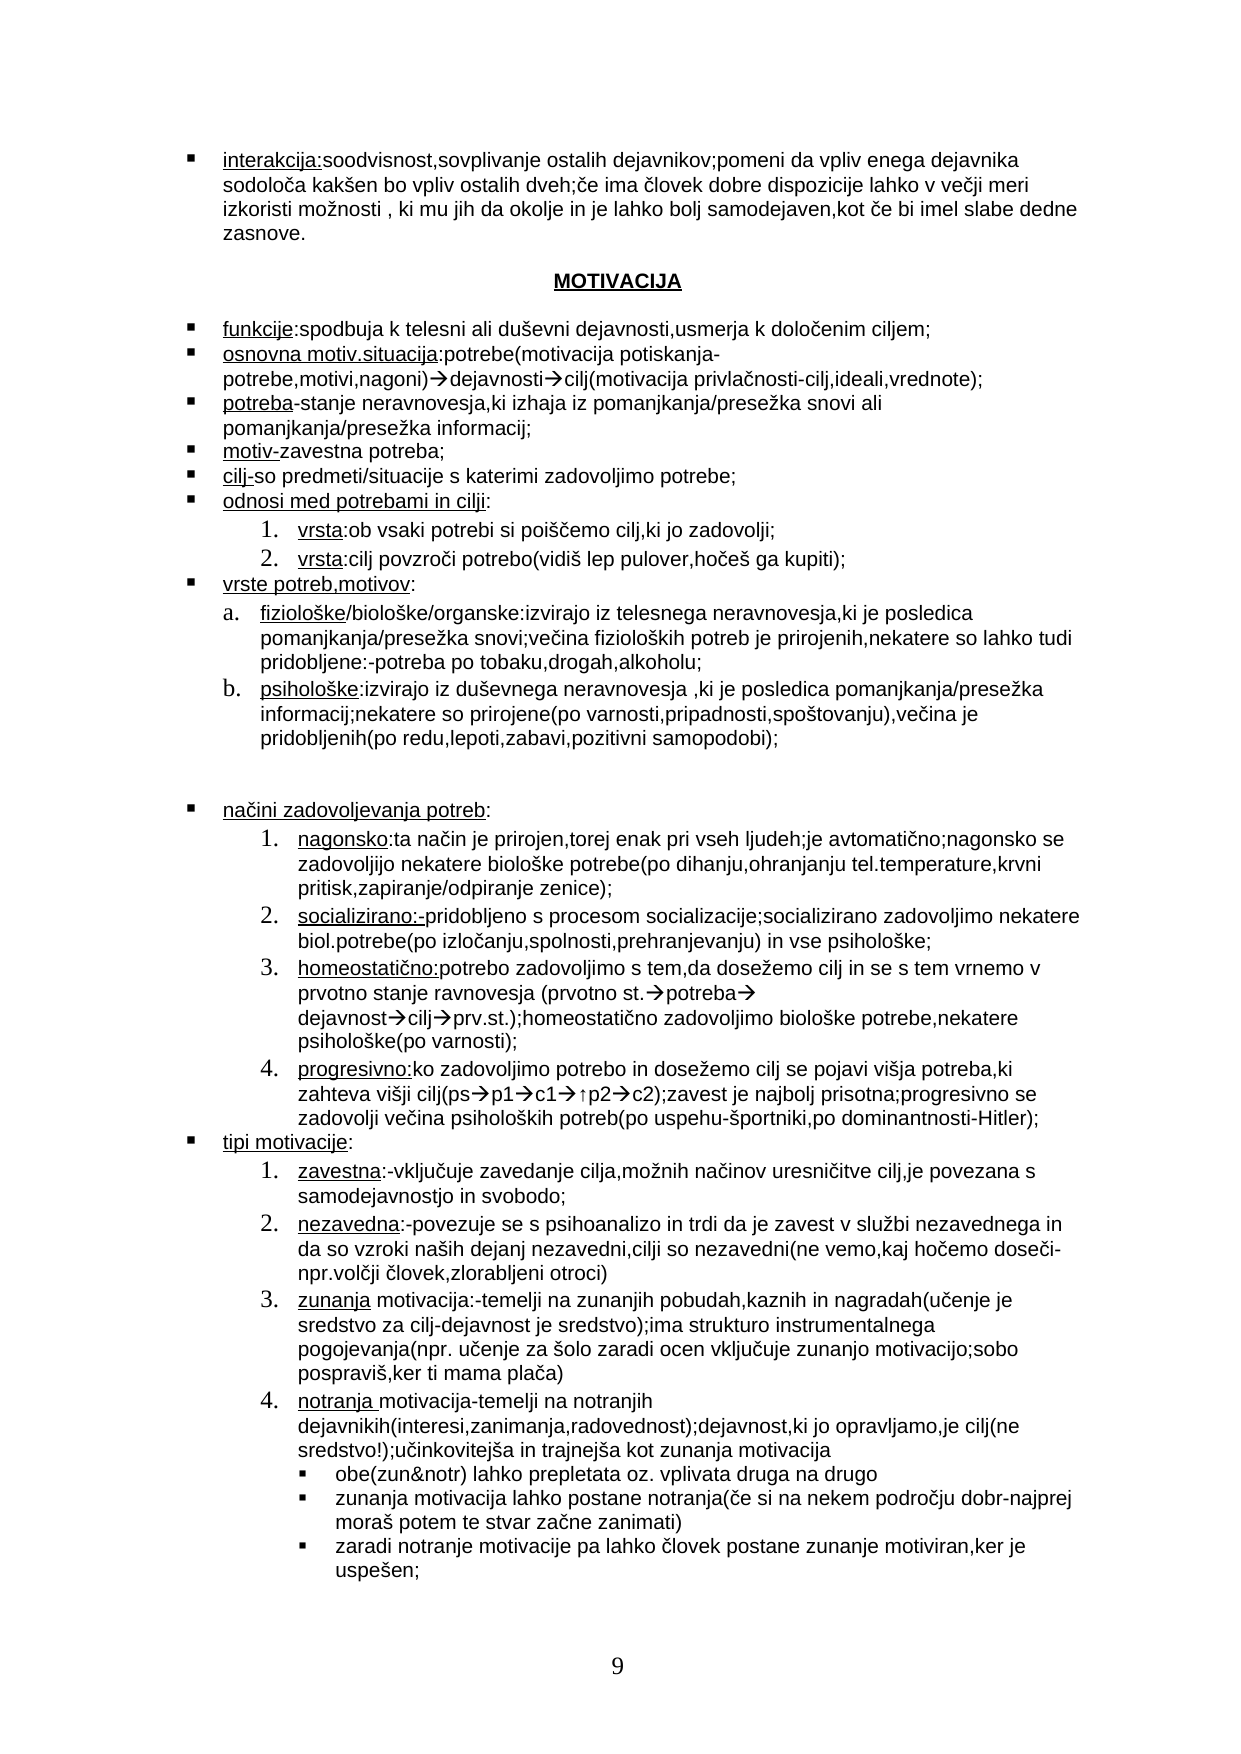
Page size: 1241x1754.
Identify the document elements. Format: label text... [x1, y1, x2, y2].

list potreba-stanje neravnovesja,ki izhaja iz pomanjkanja/presežka snovi ali pomanjkanja/presežka informacij; [185, 390, 1087, 439]
list progresivno:ko zadovoljimo potrebo in dosežemo cilj se pojavi višja potreba,ki zahteva višji cilj(psp1c1↑p2c2);zavest je najbolj prisotna;progresivno se zadovolji večina psiholoških potreb(po uspehu-športniki,po dominantnosti-Hitler); [260, 1053, 1087, 1130]
list vrsta:cilj povzroči potrebo(vidiš lep pulover,hočeš ga kupiti); [260, 543, 1087, 572]
list vrsta:ob vsaki potrebi si poiščemo cilj,ki jo zadovolji; [260, 514, 1087, 543]
list zavestna:-vključuje zavedanje cilja,možnih načinov uresničitve cilj,je povezana s samodejavnostjo in svobodo; [260, 1155, 1087, 1208]
list tipi motivacije: [185, 1130, 1087, 1155]
list psihološke:izvirajo iz duševnega neravnovesja ,ki je posledica pomanjkanja/presežka informacij;nekatere so prirojene(po varnosti,pripadnosti,spoštovanju),večina je pridobljenih(po redu,lepoti,zabavi,pozitivni samopodobi); [223, 673, 1087, 750]
list cilj-so predmeti/situacije s katerimi zadovoljimo potrebe; [185, 464, 1087, 489]
list nezavedna:-povezuje se s psihoanalizo in trdi da je zavest v službi nezavednega in da so vzroki naših dejanj nezavedni,cilji so nezavedni(ne vemo,kaj hočemo doseči-npr.volčji človek,zlorabljeni otroci) [260, 1208, 1087, 1284]
list zunanja motivacija:-temelji na zunanjih pobudah,kaznih in nagradah(učenje je sredstvo za cilj-dejavnost je sredstvo);ima strukturo instrumentalnega pogojevanja(npr. učenje za šolo zaradi ocen vključuje zunanjo motivacijo;sobo pospraviš,ker ti mama plača) [260, 1284, 1087, 1385]
list nagonsko:ta način je prirojen,torej enak pri vseh ljudeh;je avtomatično;nagonsko se zadovoljijo nekatere biološke potrebe(po dihanju,ohranjanju tel.temperature,krvni pritisk,zapiranje/odpiranje zenice); [260, 823, 1087, 900]
list obe(zun&notr) lahko prepletata oz. vplivata druga na drugo [298, 1462, 1087, 1486]
list osnovna motiv.situacija:potrebe(motivacija potiskanja-potrebe,motivi,nagoni)dejavnosticilj(motivacija privlačnosti-cilj,ideali,vrednote); [185, 341, 1087, 390]
list vrste potreb,motivov: [185, 572, 1087, 597]
list odnosi med potrebami in cilji: [185, 489, 1087, 514]
list fiziološke/biološke/organske:izvirajo iz telesnega neravnovesja,ki je posledica pomanjkanja/presežka snovi;večina fizioloških potreb je prirojenih,nekatere so lahko tudi pridobljene:-potreba po tobaku,drogah,alkoholu; [223, 597, 1087, 673]
text MOTIVACIJA [148, 268, 1087, 292]
list socializirano:-pridobljeno s procesom socializacije;socializirano zadovoljimo nekatere biol.potrebe(po izločanju,spolnosti,prehranjevanju) in vse psihološke; [260, 900, 1087, 952]
list motiv-zavestna potreba; [185, 439, 1087, 464]
list zunanja motivacija lahko postane notranja(če si na nekem področju dobr-najprej moraš potem te stvar začne zanimati) [298, 1486, 1087, 1534]
list načini zadovoljevanja potreb: [185, 798, 1087, 823]
list notranja motivacija-temelji na notranjih dejavnikih(interesi,zanimanja,radovednost);dejavnost,ki jo opravljamo,je cilj(ne sredstvo!);učinkovitejša in trajnejša kot zunanja motivacija [260, 1385, 1087, 1462]
list zaradi notranje motivacije pa lahko človek postane zunanje motiviran,ker je uspešen; [298, 1534, 1087, 1582]
list homeostatično:potrebo zadovoljimo s tem,da dosežemo cilj in se s tem vrnemo v prvotno stanje ravnovesja (prvotno st.potreba dejavnostciljprv.st.);homeostatično zadovoljimo biološke potrebe,nekatere psihološke(po varnosti); [260, 952, 1087, 1053]
list funkcije:spodbuja k telesni ali duševni dejavnosti,usmerja k določenim ciljem; [185, 316, 1087, 341]
list interakcija:soodvisnost,sovplivanje ostalih dejavnikov;pomeni da vpliv enega dejavnika sodoloča kakšen bo vpliv ostalih dveh;če ima človek dobre dispozicije lahko v večji meri izkoristi možnosti , ki mu jih da okolje in je lahko bolj samodejaven,kot če bi imel slabe dedne zasnove. [185, 148, 1087, 244]
